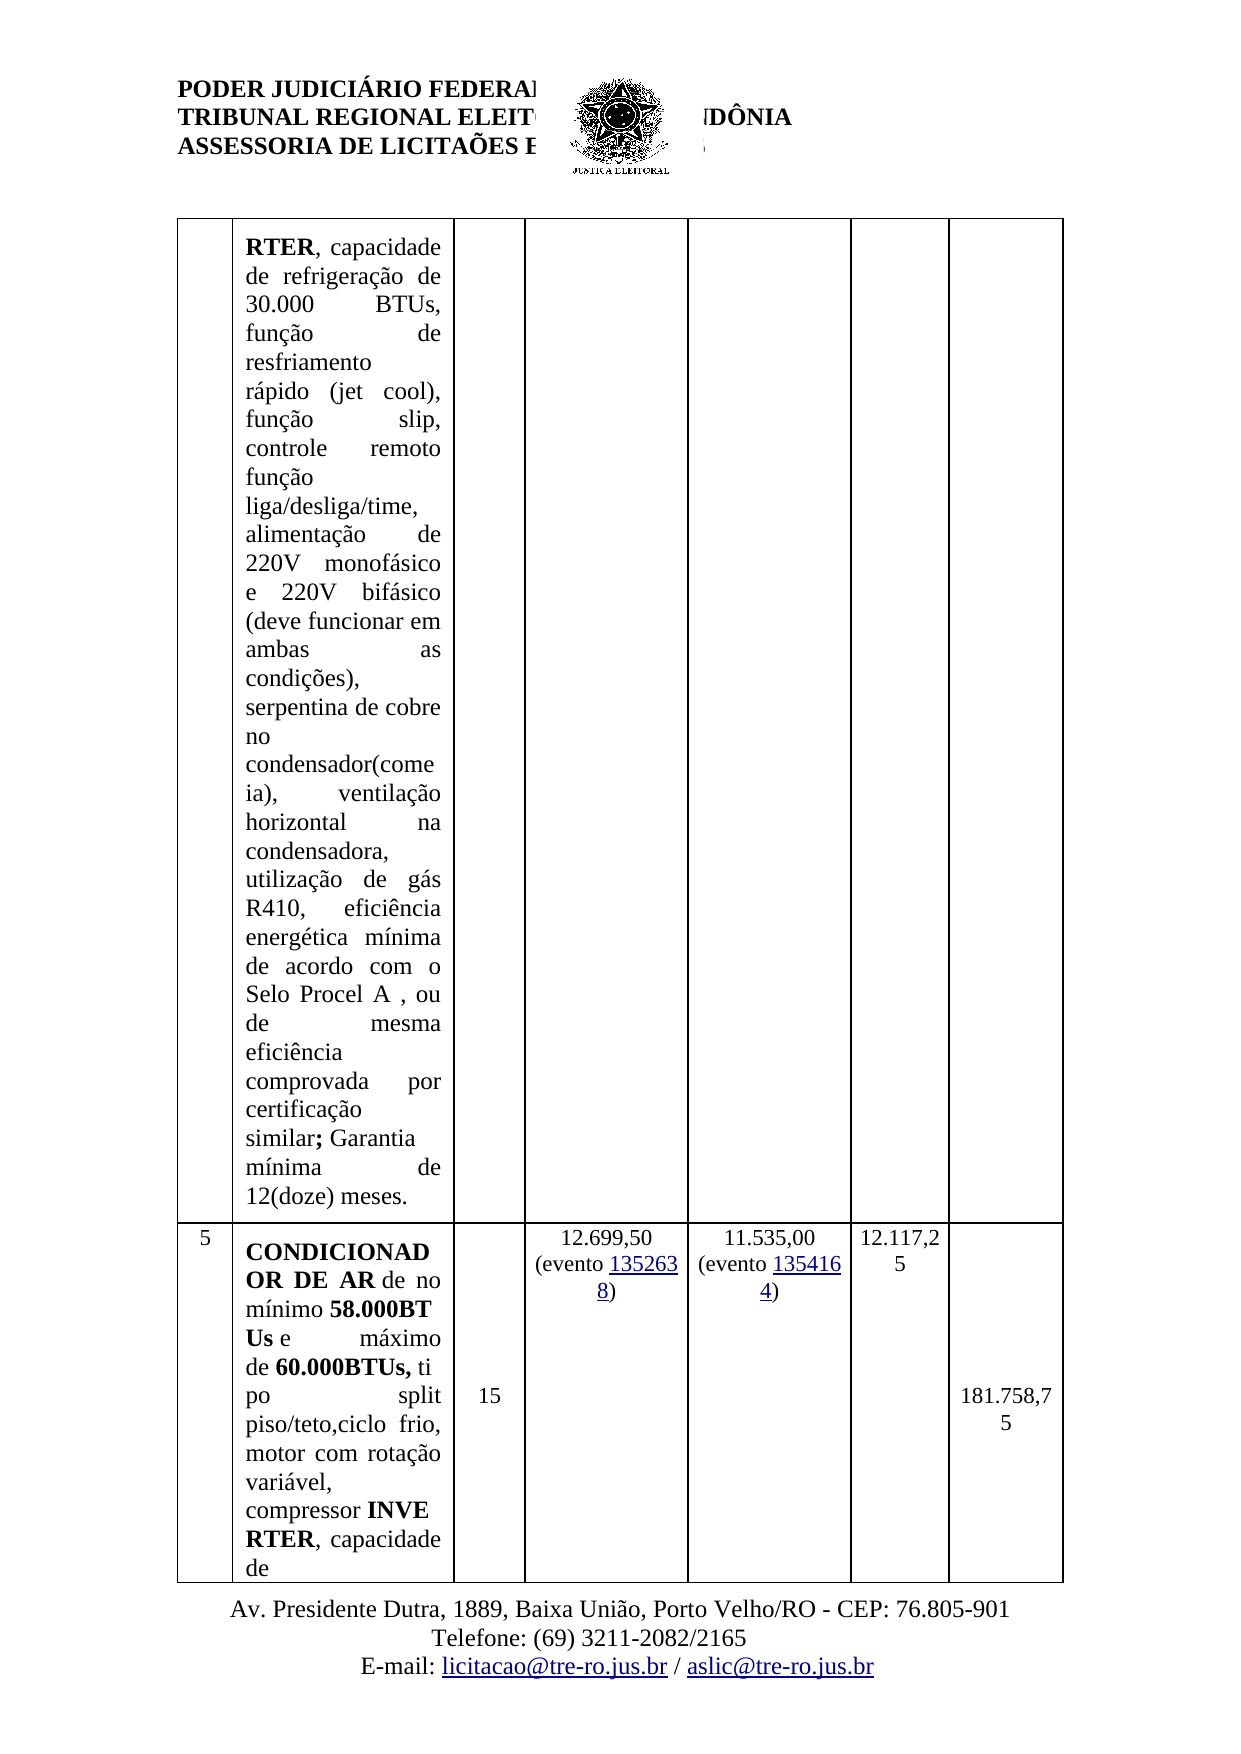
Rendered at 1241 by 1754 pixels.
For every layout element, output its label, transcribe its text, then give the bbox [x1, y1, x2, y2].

table_cell CONDICIONADOR DE AR de no mínimo 58.000BTUs e máximo de 60.000BTUs, tipo split piso/teto,ciclo frio, motor com rotação variável, compressor INVERTER, capacidade de [233, 1224, 453, 1582]
table_cell 5 [178, 1224, 232, 1582]
table_cell 12.699,50 (evento 1352638) [526, 1224, 687, 1582]
table_cell [689, 219, 850, 1222]
table_cell [526, 219, 687, 1222]
table_cell [455, 219, 524, 1222]
table_cell [178, 219, 232, 1222]
table_cell RTER, capacidade de refrigeração de 30.000 BTUs, função de resfriamento rápido (jet cool), função slip, controle remoto função liga/desliga/time, alimentação de 220V monofásico e 220V bifásico (deve funcionar em ambas as condições), serpentina de cobre no condensador(comeia), ventilação horizontal na condensadora, utilização de gás R410, eficiência energética mínima de acordo com o Selo Procel A , ou de mesma eficiência comprovada por certificação similar; Garantia mínima de 12(doze) meses. [233, 219, 453, 1222]
table_cell 12.117,25 [852, 1224, 948, 1582]
table_cell 181.758,75 [950, 1224, 1062, 1582]
table_cell 15 [455, 1224, 524, 1582]
table_cell 11.535,00 (evento 1354164) [689, 1224, 850, 1582]
table_cell [950, 219, 1062, 1222]
table_cell [852, 219, 948, 1222]
